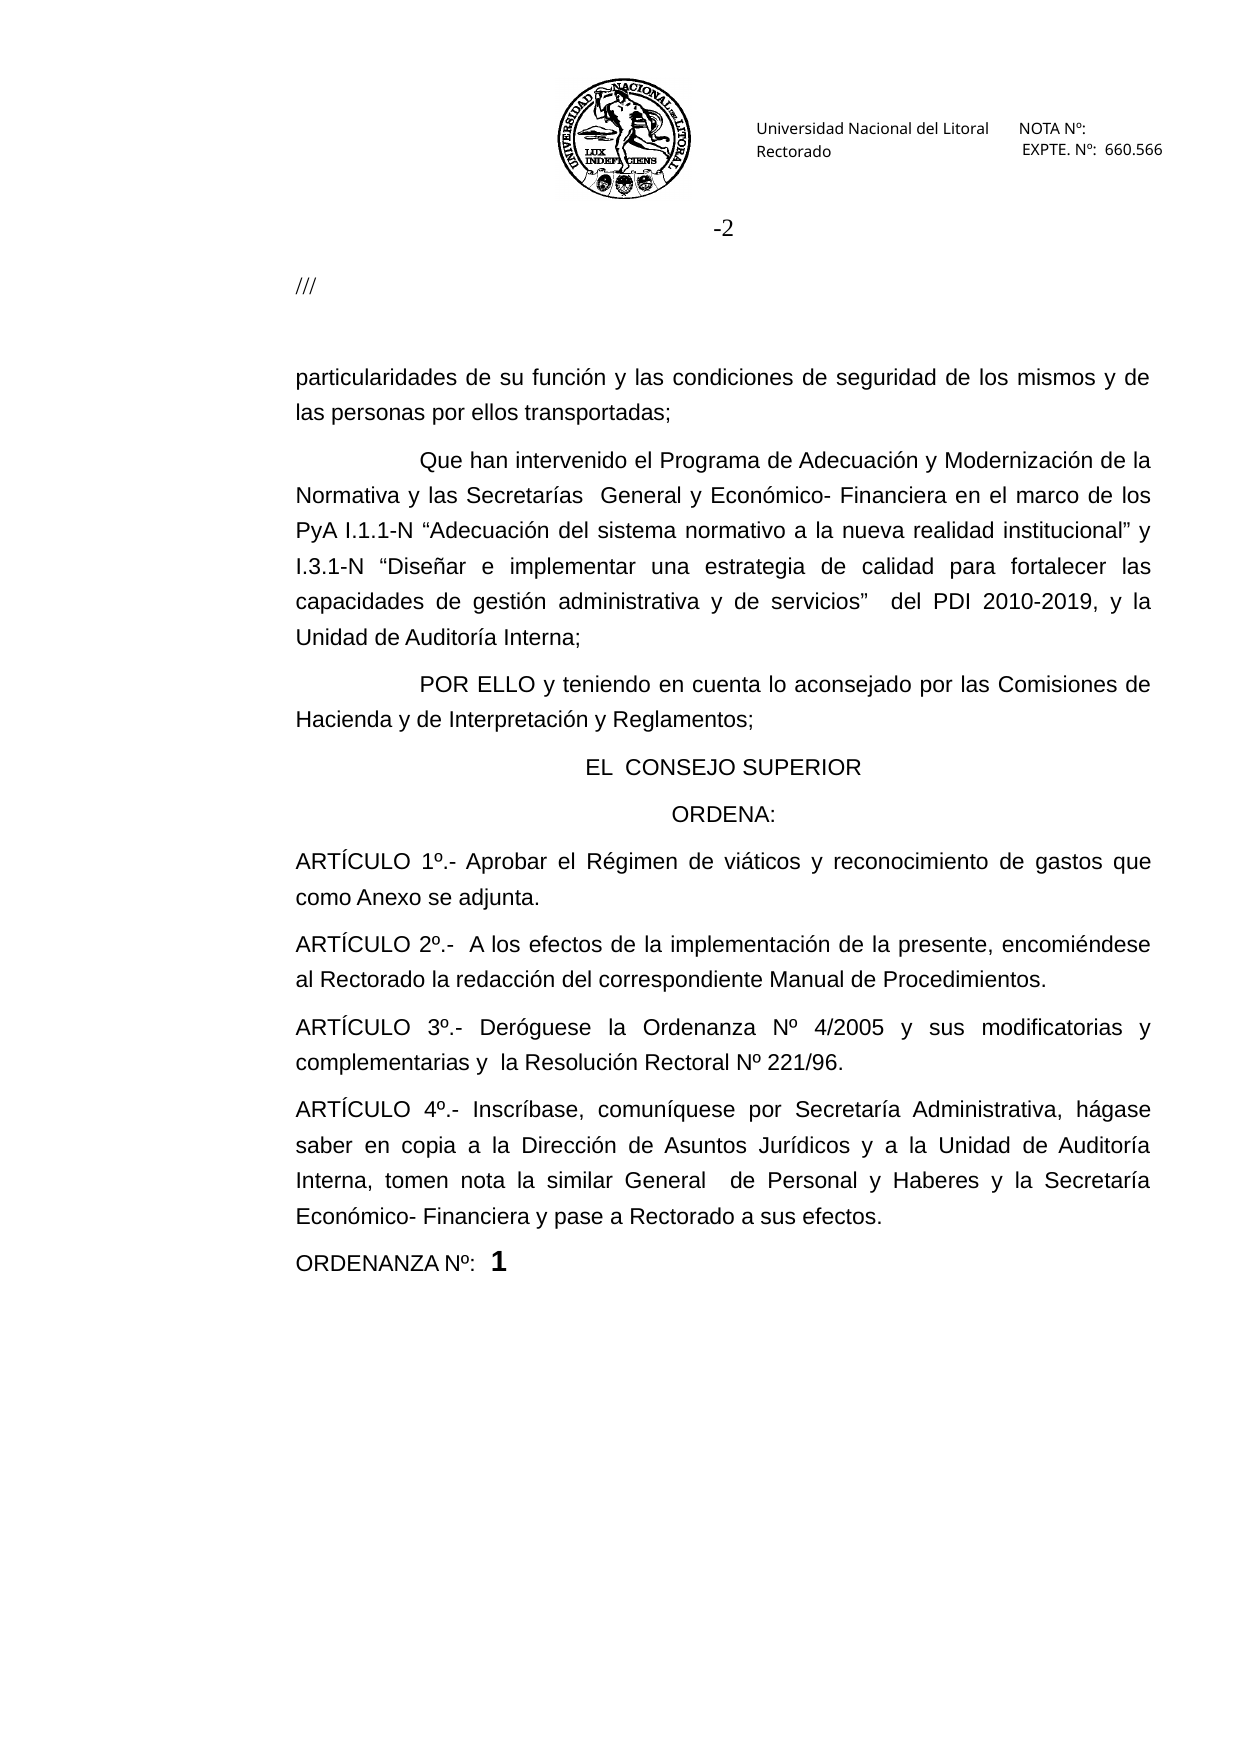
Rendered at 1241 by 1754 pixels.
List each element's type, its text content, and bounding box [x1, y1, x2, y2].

text EL CONSEJO SUPERIOR [295, 747, 1152, 782]
text ORDENANZA Nº: 1 [295, 1243, 1152, 1278]
text ORDENA: [295, 794, 1152, 829]
text POR ELLO y teniendo en cuenta lo aconsejado por las Comisiones de Hacienda y de Interpretación y Reglamentos; [295, 664, 1152, 735]
text Que han intervenido el Programa de Adecuación y Modernización de la Normativa y las Secretarías General y Económico- Financiera en el marco de los PyA I.1.1-N “Adecuación del sistema normativo a la nueva realidad institucional” y I.3.1-N “Diseñar e implementar una estrategia de calidad para fortalecer las capacidades de gestión administrativa y de servicios” del PDI 2010-2019, y la Unidad de Auditoría Interna; [295, 440, 1152, 652]
text particularidades de su función y las condiciones de seguridad de los mismos y de las personas por ellos transportadas; [295, 357, 1152, 428]
text ARTÍCULO 2º.- A los efectos de la implementación de la presente, encomiéndese al Rectorado la redacción del correspondiente Manual de Procedimientos. [295, 924, 1152, 995]
text ARTÍCULO 1º.- Aprobar el Régimen de viáticos y reconocimiento de gastos que como Anexo se adjunta. [295, 841, 1152, 912]
text ARTÍCULO 3º.- Deróguese la Ordenanza Nº 4/2005 y sus modificatorias y complementarias y la Resolución Rectoral Nº 221/96. [295, 1007, 1152, 1078]
text ARTÍCULO 4º.- Inscríbase, comuníquese por Secretaría Administrativa, hágase saber en copia a la Dirección de Asuntos Jurídicos y a la Unidad de Auditoría Interna, tomen nota la similar General de Personal y Haberes y la Secretaría Económico- Financiera y pase a Rectorado a sus efectos. [295, 1089, 1152, 1231]
